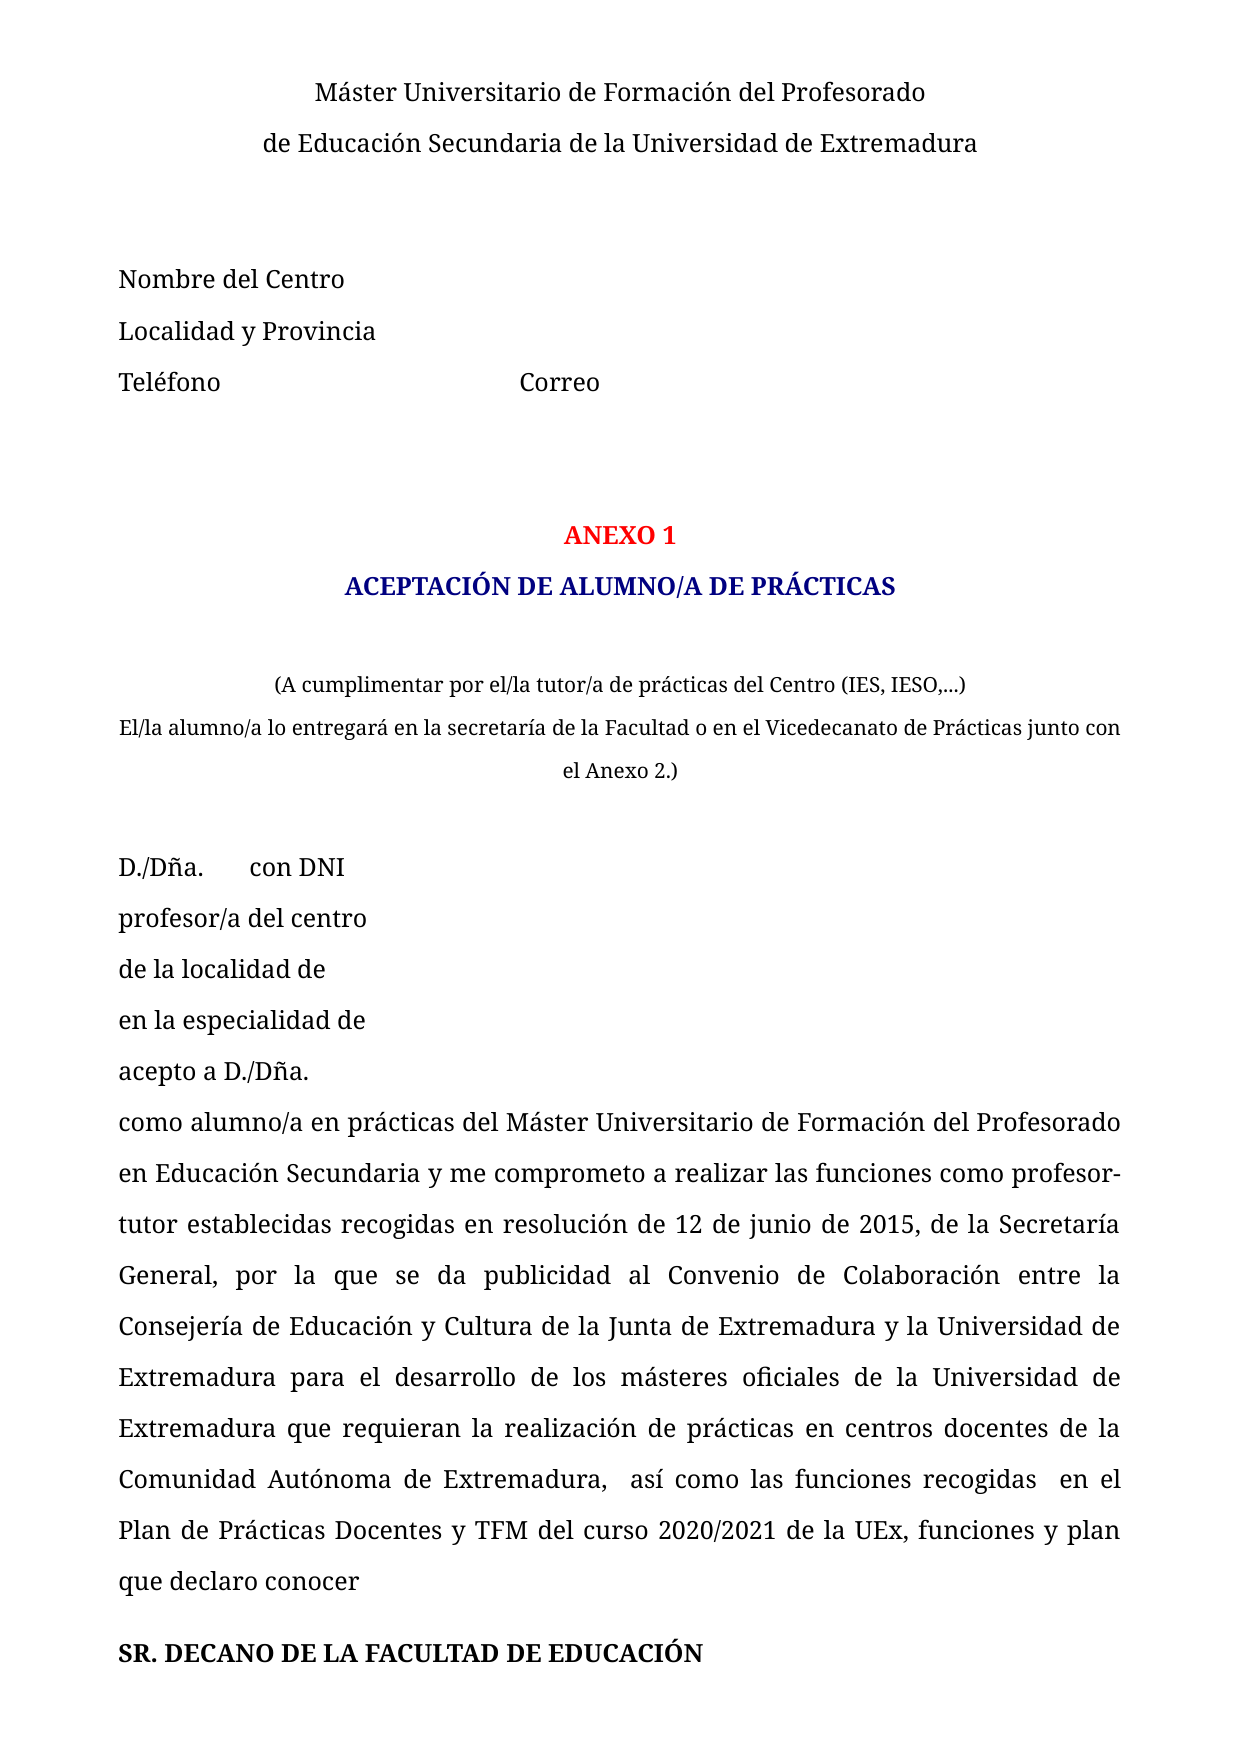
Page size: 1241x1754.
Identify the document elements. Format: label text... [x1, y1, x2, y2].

text Nombre del Centro [118, 262, 1122, 296]
text acepto a D./Dña. [118, 1053, 1122, 1088]
text en la especialidad de [118, 1002, 1122, 1037]
text D./Dña. con DNI [118, 849, 1122, 883]
text ANEXO 1 [118, 517, 1122, 551]
text profesor/a del centro [118, 900, 1122, 934]
text Teléfono Correo [118, 364, 1122, 398]
text (A cumplimentar por el/la tutor/a de prácticas del Centro (IES, IESO,...) El/la alumno/a lo entregará en la secretaría de la Facultad o en el Vicedecanato de Prácticas junto con el Anexo 2.) [118, 671, 1122, 784]
text como alumno/a en prácticas del Máster Universitario de Formación del Profesorado en Educación Secundaria y me comprometo a realizar las funciones como profesor-tutor establecidas recogidas en resolución de 12 de junio de 2015, de la Secretaría General, por la que se da publicidad al Convenio de Colaboración entre la Consejería de Educación y Cultura de la Junta de Extremadura y la Universidad de Extremadura para el desarrollo de los másteres oficiales de la Universidad de Extremadura que requieran la realización de prácticas en centros docentes de la Comunidad Autónoma de Extremadura, así como las funciones recogidas en el Plan de Prácticas Docentes y TFM del curso 2020/2021 de la UEx, funciones y plan que declaro conocer [118, 1104, 1122, 1598]
text Localidad y Provincia [118, 313, 1122, 347]
subtitle Anexo 0: Credencial para alumnado en prácticas [118, 160, 1122, 194]
subtitle nexo 1: Aceptación de alumno/a de prácticas [118, 211, 1122, 245]
text de la localidad de [118, 951, 1122, 986]
text ACEPTACIÓN DE ALUMNO/A DE PRÁCTICAS [118, 568, 1122, 602]
